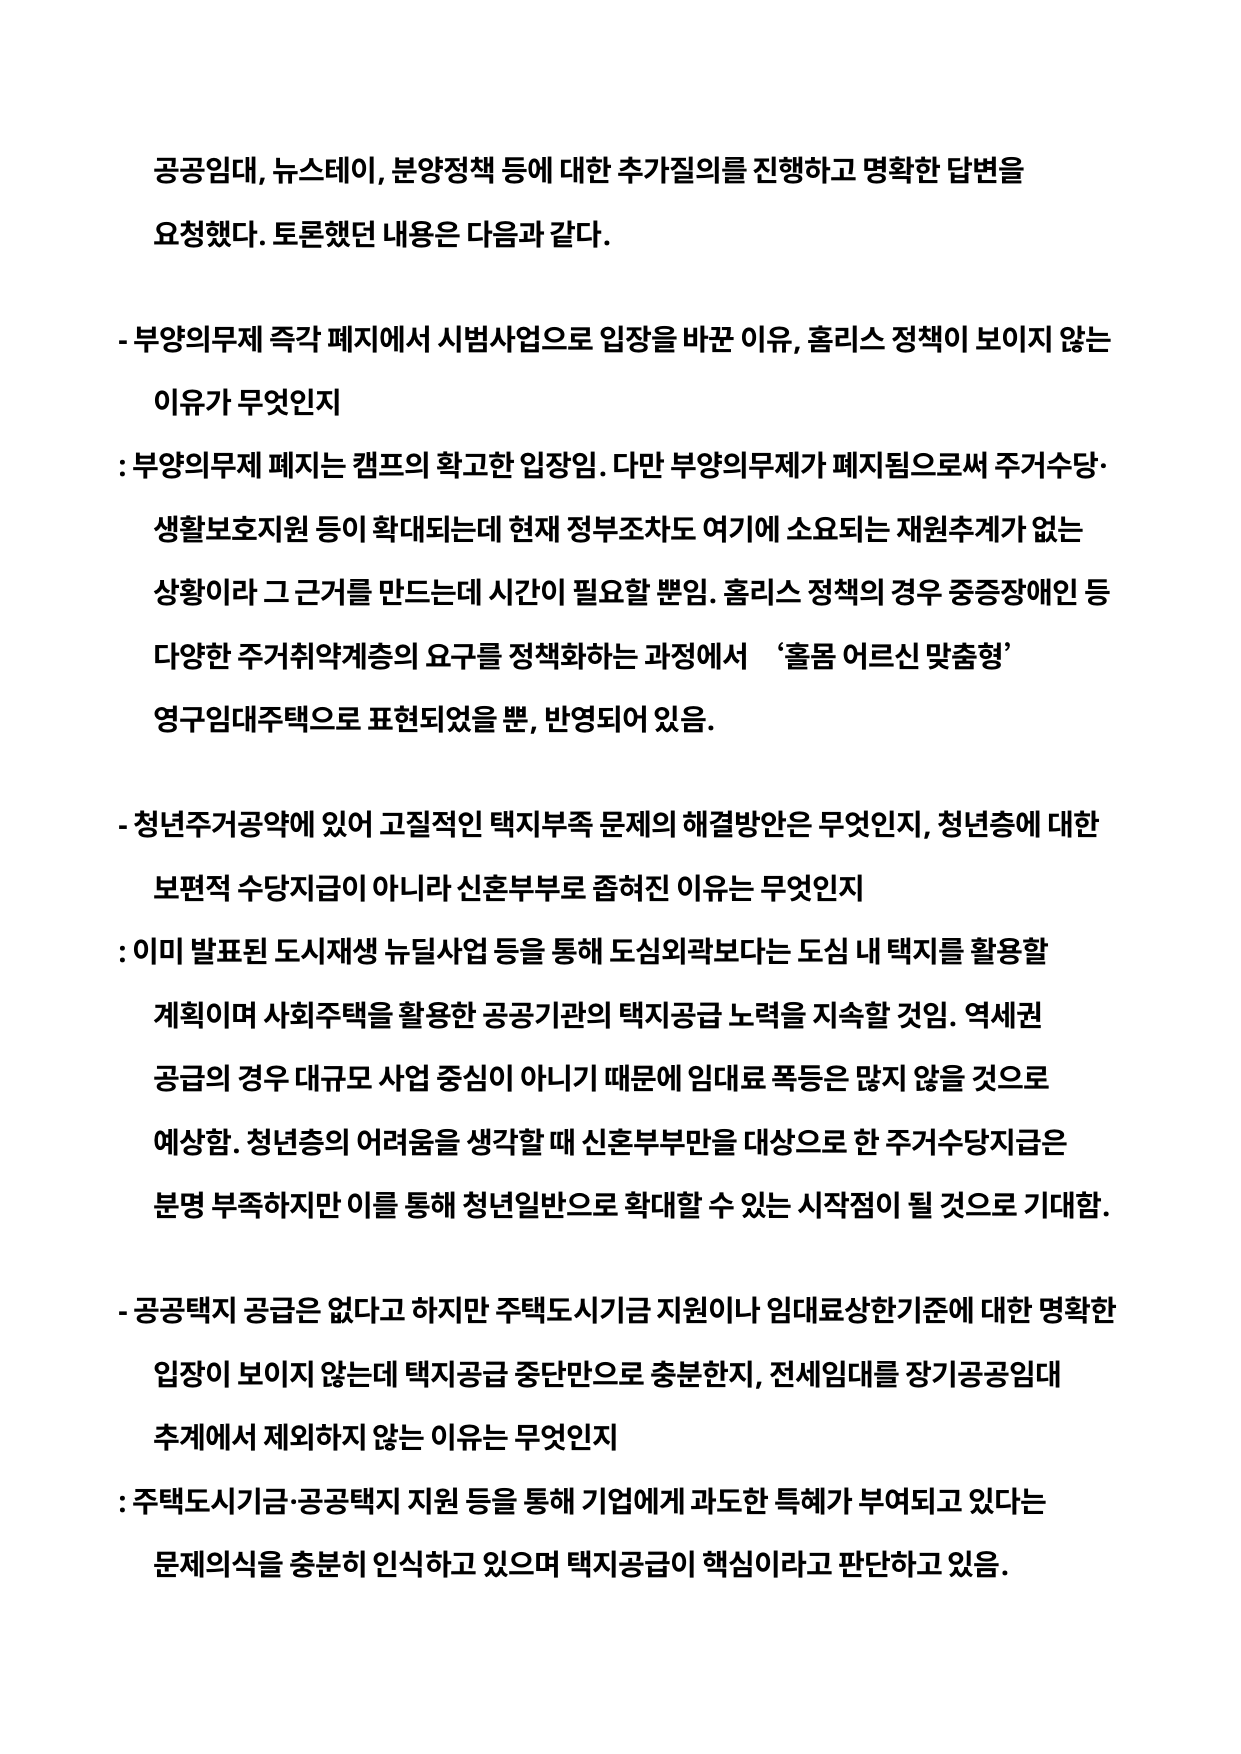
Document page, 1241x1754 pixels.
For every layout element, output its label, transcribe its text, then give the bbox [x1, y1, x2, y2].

text : 이미 발표된 도시재생 뉴딜사업 등을 통해 도심외곽보다는 도심 내 택지를 활용할 계획이며 사회주택을 활용한 공공기관의 택지공급 노력을 지속할 것임. 역세권 공급의 경우 대규모 사업 중심이 아니기 때문에 임대료 폭등은 많지 않을 것으로 예상함. 청년층의 어려움을 생각할 때 신혼부부만을 대상으로 한 주거수당지급은 분명 부족하지만 이를 통해 청년일반으로 확대할 수 있는 시작점이 될 것으로 기대함. [118, 929, 1122, 1225]
text : 주택도시기금·공공택지 지원 등을 통해 기업에게 과도한 특혜가 부여되고 있다는 문제의식을 충분히 인식하고 있으며 택지공급이 핵심이라고 판단하고 있음. [118, 1478, 1122, 1584]
text - 부양의무제 즉각 폐지에서 시범사업으로 입장을 바꾼 이유, 홈리스 정책이 보이지 않는 이유가 무엇인지 [118, 316, 1122, 422]
text - 공공택지 공급은 없다고 하지만 주택도시기금 지원이나 임대료상한기준에 대한 명확한 입장이 보이지 않는데 택지공급 중단만으로 충분한지, 전세임대를 장기공공임대 추계에서 제외하지 않는 이유는 무엇인지 [118, 1288, 1122, 1457]
text 공공임대, 뉴스테이, 분양정책 등에 대한 추가질의를 진행하고 명확한 답변을 요청했다. 토론했던 내용은 다음과 같다. [118, 148, 1122, 253]
text : 부양의무제 폐지는 캠프의 확고한 입장임. 다만 부양의무제가 폐지됨으로써 주거수당·생활보호지원 등이 확대되는데 현재 정부조차도 여기에 소요되는 재원추계가 없는 상황이라 그 근거를 만드는데 시간이 필요할 뿐임. 홈리스 정책의 경우 중증장애인 등 다양한 주거취약계층의 요구를 정책화하는 과정에서 ‘홀몸 어르신 맞춤형’영구임대주택으로 표현되었을 뿐, 반영되어 있음. [118, 443, 1122, 739]
text - 청년주거공약에 있어 고질적인 택지부족 문제의 해결방안은 무엇인지, 청년층에 대한 보편적 수당지급이 아니라 신혼부부로 좁혀진 이유는 무엇인지 [118, 802, 1122, 908]
